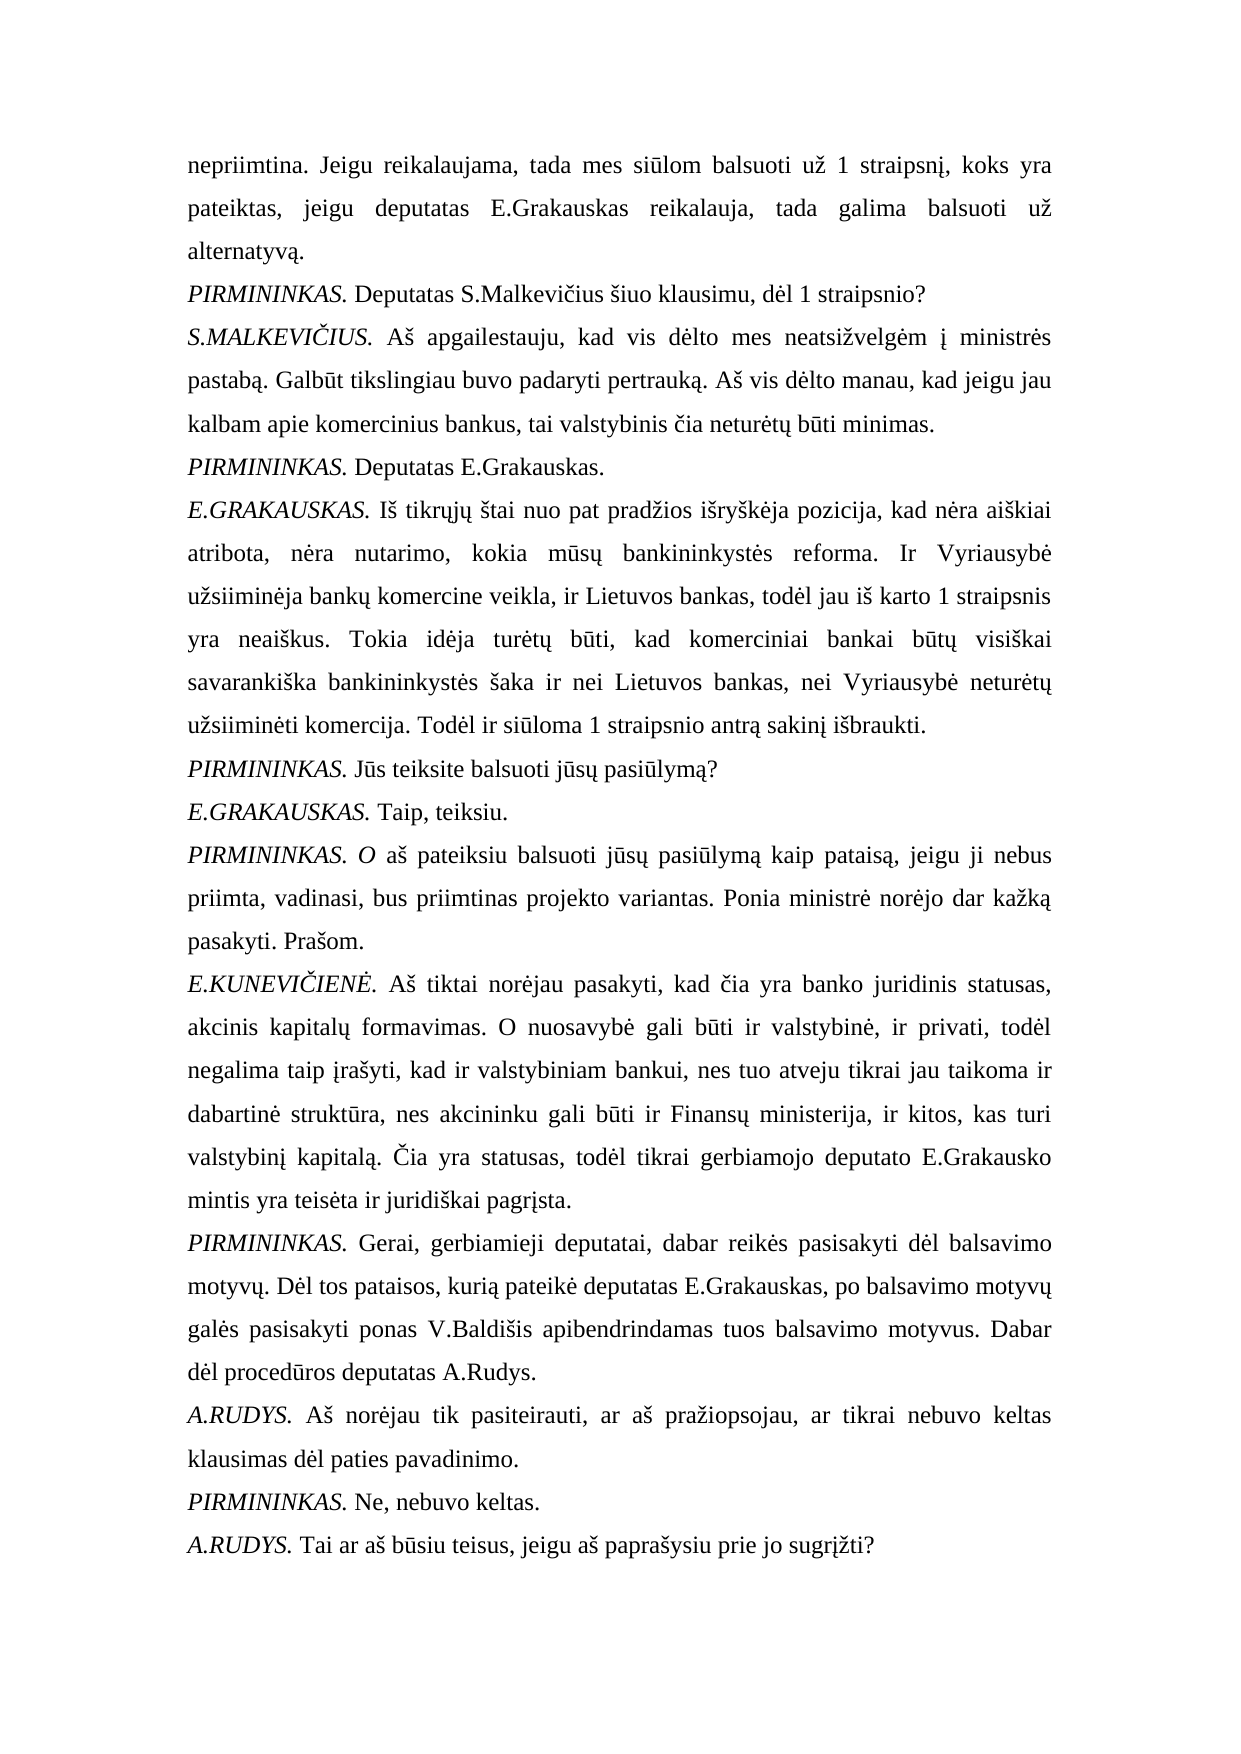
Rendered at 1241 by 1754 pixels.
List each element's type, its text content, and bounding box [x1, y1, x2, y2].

text PIRMININKAS. O aš pateiksiu balsuoti jūsų pasiūlymą kaip pataisą, jeigu ji nebus priimta, vadinasi, bus priimtinas projekto variantas. Ponia ministrė norėjo dar kažką pasakyti. Prašom. [187, 840, 1053, 955]
text PIRMININKAS. Jūs teiksite balsuoti jūsų pasiūlymą? [187, 754, 1053, 782]
text nepriimtina. Jeigu reikalaujama, tada mes siūlom balsuoti už 1 straipsnį, koks yra pateiktas, jeigu deputatas E.Grakauskas reikalauja, tada galima balsuoti už alternatyvą. [187, 150, 1053, 265]
text A.RUDYS. Aš norėjau tik pasiteirauti, ar aš pražiopsojau, ar tikrai nebuvo keltas klausimas dėl paties pavadinimo. [187, 1401, 1053, 1472]
text PIRMININKAS. Deputatas E.Grakauskas. [187, 452, 1053, 481]
text E.GRAKAUSKAS. Iš tikrųjų štai nuo pat pradžios išryškėja pozicija, kad nėra aiškiai atribota, nėra nutarimo, kokia mūsų bankininkystės reforma. Ir Vyriausybė užsiiminėja bankų komercine veikla, ir Lietuvos bankas, todėl jau iš karto 1 straipsnis yra neaiškus. Tokia idėja turėtų būti, kad komerciniai bankai būtų visiškai savarankiška bankininkystės šaka ir nei Lietuvos bankas, nei Vyriausybė neturėtų užsiiminėti komercija. Todėl ir siūloma 1 straipsnio antrą sakinį išbraukti. [187, 495, 1053, 739]
text A.RUDYS. Tai ar aš būsiu teisus, jeigu aš paprašysiu prie jo sugrįžti? [187, 1530, 1053, 1559]
text S.MALKEVIČIUS. Aš apgailestauju, kad vis dėlto mes neatsižvelgėm į ministrės pastabą. Galbūt tikslingiau buvo padaryti pertrauką. Aš vis dėlto manau, kad jeigu jau kalbam apie komercinius bankus, tai valstybinis čia neturėtų būti minimas. [187, 322, 1053, 437]
text E.GRAKAUSKAS. Taip, teiksiu. [187, 797, 1053, 826]
text PIRMININKAS. Ne, nebuvo keltas. [187, 1487, 1053, 1516]
text PIRMININKAS. Deputatas S.Malkevičius šiuo klausimu, dėl 1 straipsnio? [187, 279, 1053, 308]
text PIRMININKAS. Gerai, gerbiamieji deputatai, dabar reikės pasisakyti dėl balsavimo motyvų. Dėl tos pataisos, kurią pateikė deputatas E.Grakauskas, po balsavimo motyvų galės pasisakyti ponas V.Baldišis apibendrindamas tuos balsavimo motyvus. Dabar dėl procedūros deputatas A.Rudys. [187, 1228, 1053, 1386]
text E.KUNEVIČIENĖ. Aš tiktai norėjau pasakyti, kad čia yra banko juridinis statusas, akcinis kapitalų formavimas. O nuosavybė gali būti ir valstybinė, ir privati, todėl negalima taip įrašyti, kad ir valstybiniam bankui, nes tuo atveju tikrai jau taikoma ir dabartinė struktūra, nes akcininku gali būti ir Finansų ministerija, ir kitos, kas turi valstybinį kapitalą. Čia yra statusas, todėl tikrai gerbiamojo deputato E.Grakausko mintis yra teisėta ir juridiškai pagrįsta. [187, 969, 1053, 1214]
